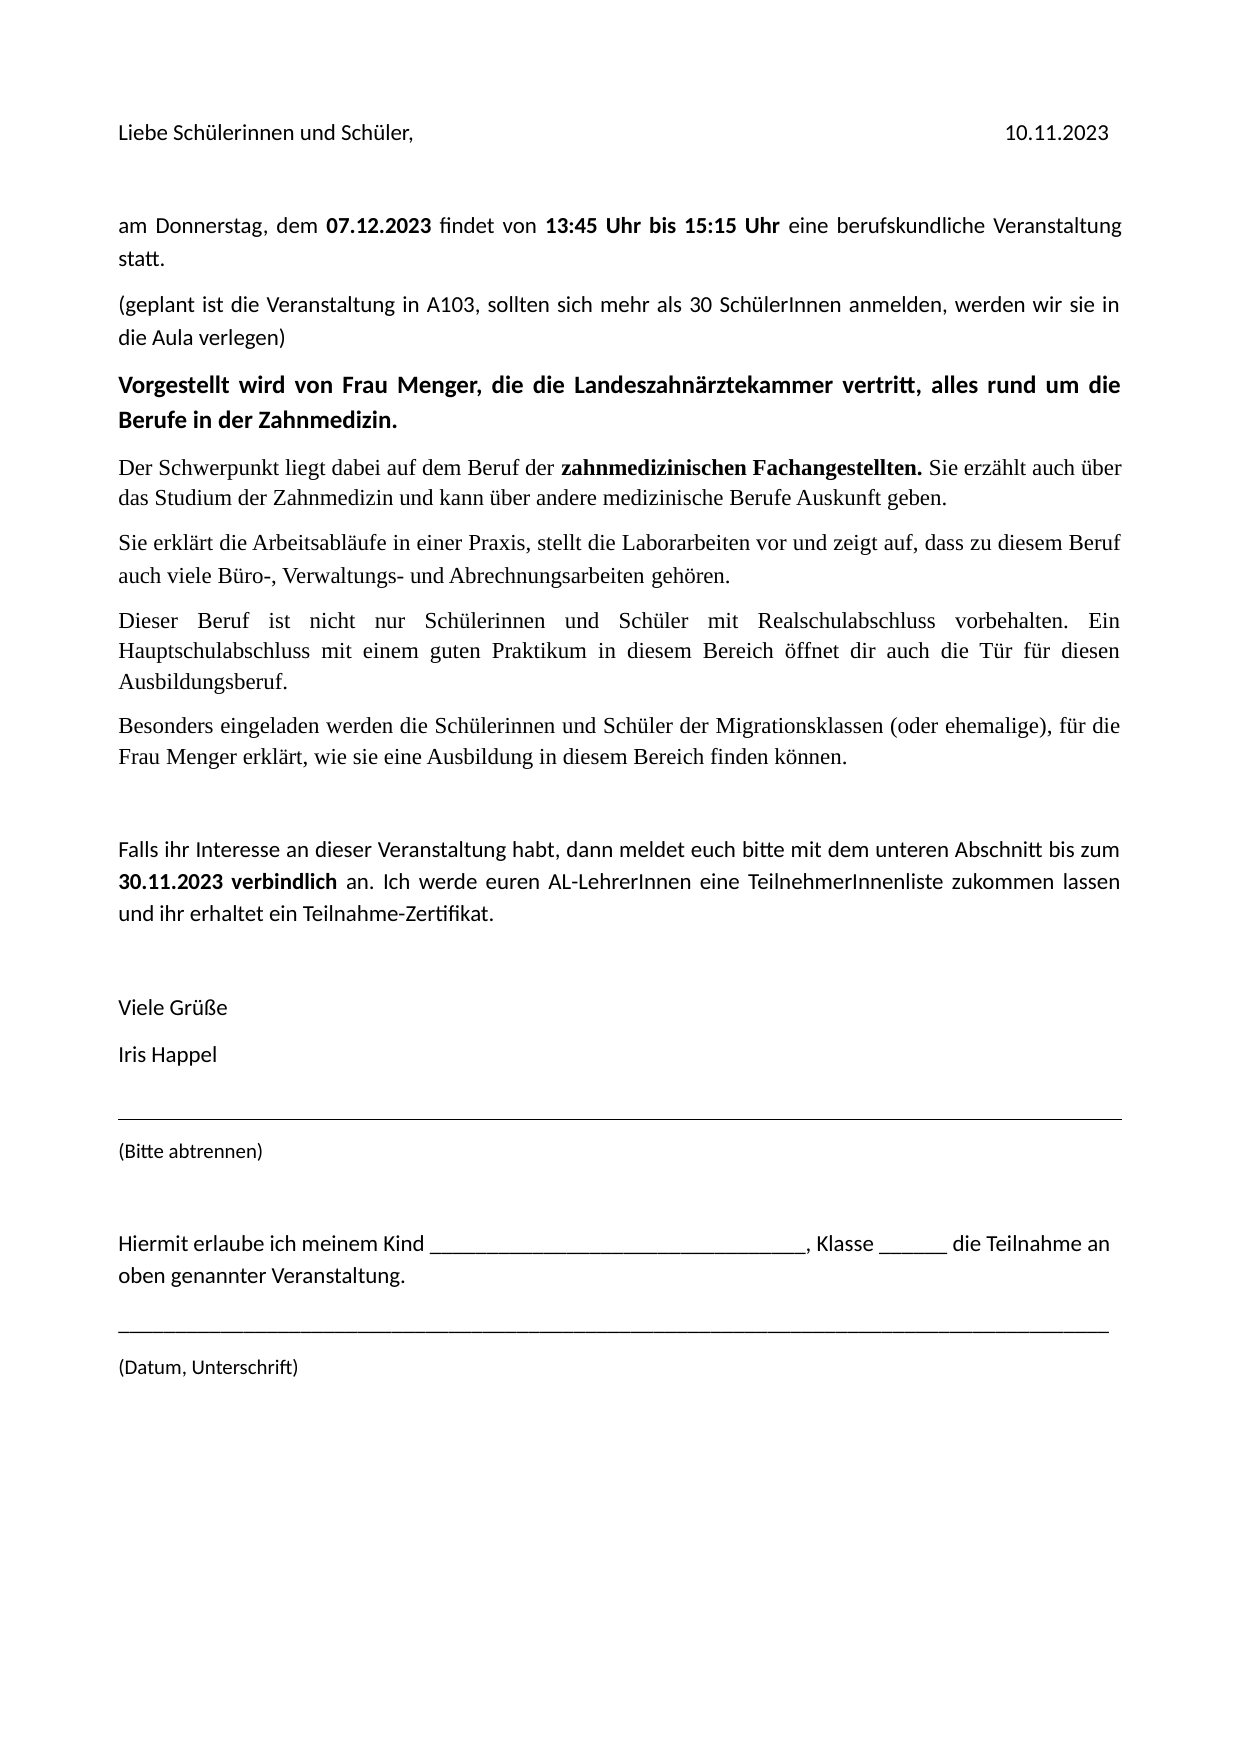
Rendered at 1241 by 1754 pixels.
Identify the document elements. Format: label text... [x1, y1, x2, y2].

text Sie erklärt die Arbeitsabläufe in einer Praxis, stellt die Laborarbeiten vor und zeigt auf, dass zu diesem Beruf auch viele Büro-, Verwaltungs- und Abrechnungsarbeiten gehören. [118, 529, 1122, 588]
text Besonders eingeladen werden die Schülerinnen und Schüler der Migrationsklassen (oder ehemalige), für die Frau Menger erklärt, wie sie eine Ausbildung in diesem Bereich finden können. [118, 713, 1122, 769]
text (Bitte abtrennen) [118, 1138, 1122, 1163]
text Dieser Beruf ist nicht nur Schülerinnen und Schüler mit Realschulabschluss vorbehalten. Ein Hauptschulabschluss mit einem guten Praktikum in diesem Bereich öffnet dir auch die Tür für diesen Ausbildungsberuf. [118, 607, 1122, 694]
text Der Schwerpunkt liegt dabei auf dem Beruf der zahnmedizinischen Fachangestellten. Sie erzählt auch über das Studium der Zahnmedizin und kann über andere medizinische Berufe Auskunft geben. [118, 454, 1122, 511]
text Liebe Schülerinnen und Schüler, 10.11.2023 [118, 118, 1122, 146]
text Hiermit erlaube ich meinem Kind _________________________________, Klasse ______ die Teilnahme an oben genannter Veranstaltung. [118, 1229, 1122, 1289]
text Falls ihr Interesse an dieser Veranstaltung habt, dann meldet euch bitte mit dem unteren Abschnitt bis zum 30.11.2023 verbindlich an. Ich werde euren AL-LehrerInnen eine TeilnehmerInnenliste zukommen lassen und ihr erhaltet ein Teilnahme-Zertifikat. [118, 835, 1122, 928]
text Vorgestellt wird von Frau Menger, die die Landeszahnärztekammer vertritt, alles rund um die Berufe in der Zahnmedizin. [118, 369, 1122, 435]
text Viele Grüße [118, 993, 1122, 1021]
text (geplant ist die Veranstaltung in A103, sollten sich mehr als 30 SchülerInnen anmelden, werden wir sie in die Aula verlegen) [118, 291, 1122, 351]
text _______________________________________________________________________________________ [118, 1308, 1122, 1336]
text Iris Happel [118, 1040, 1122, 1068]
text am Donnerstag, dem 07.12.2023 findet von 13:45 Uhr bis 15:15 Uhr eine berufskundliche Veranstaltung statt. [118, 212, 1122, 272]
text (Datum, Unterschrift) [118, 1354, 1122, 1380]
